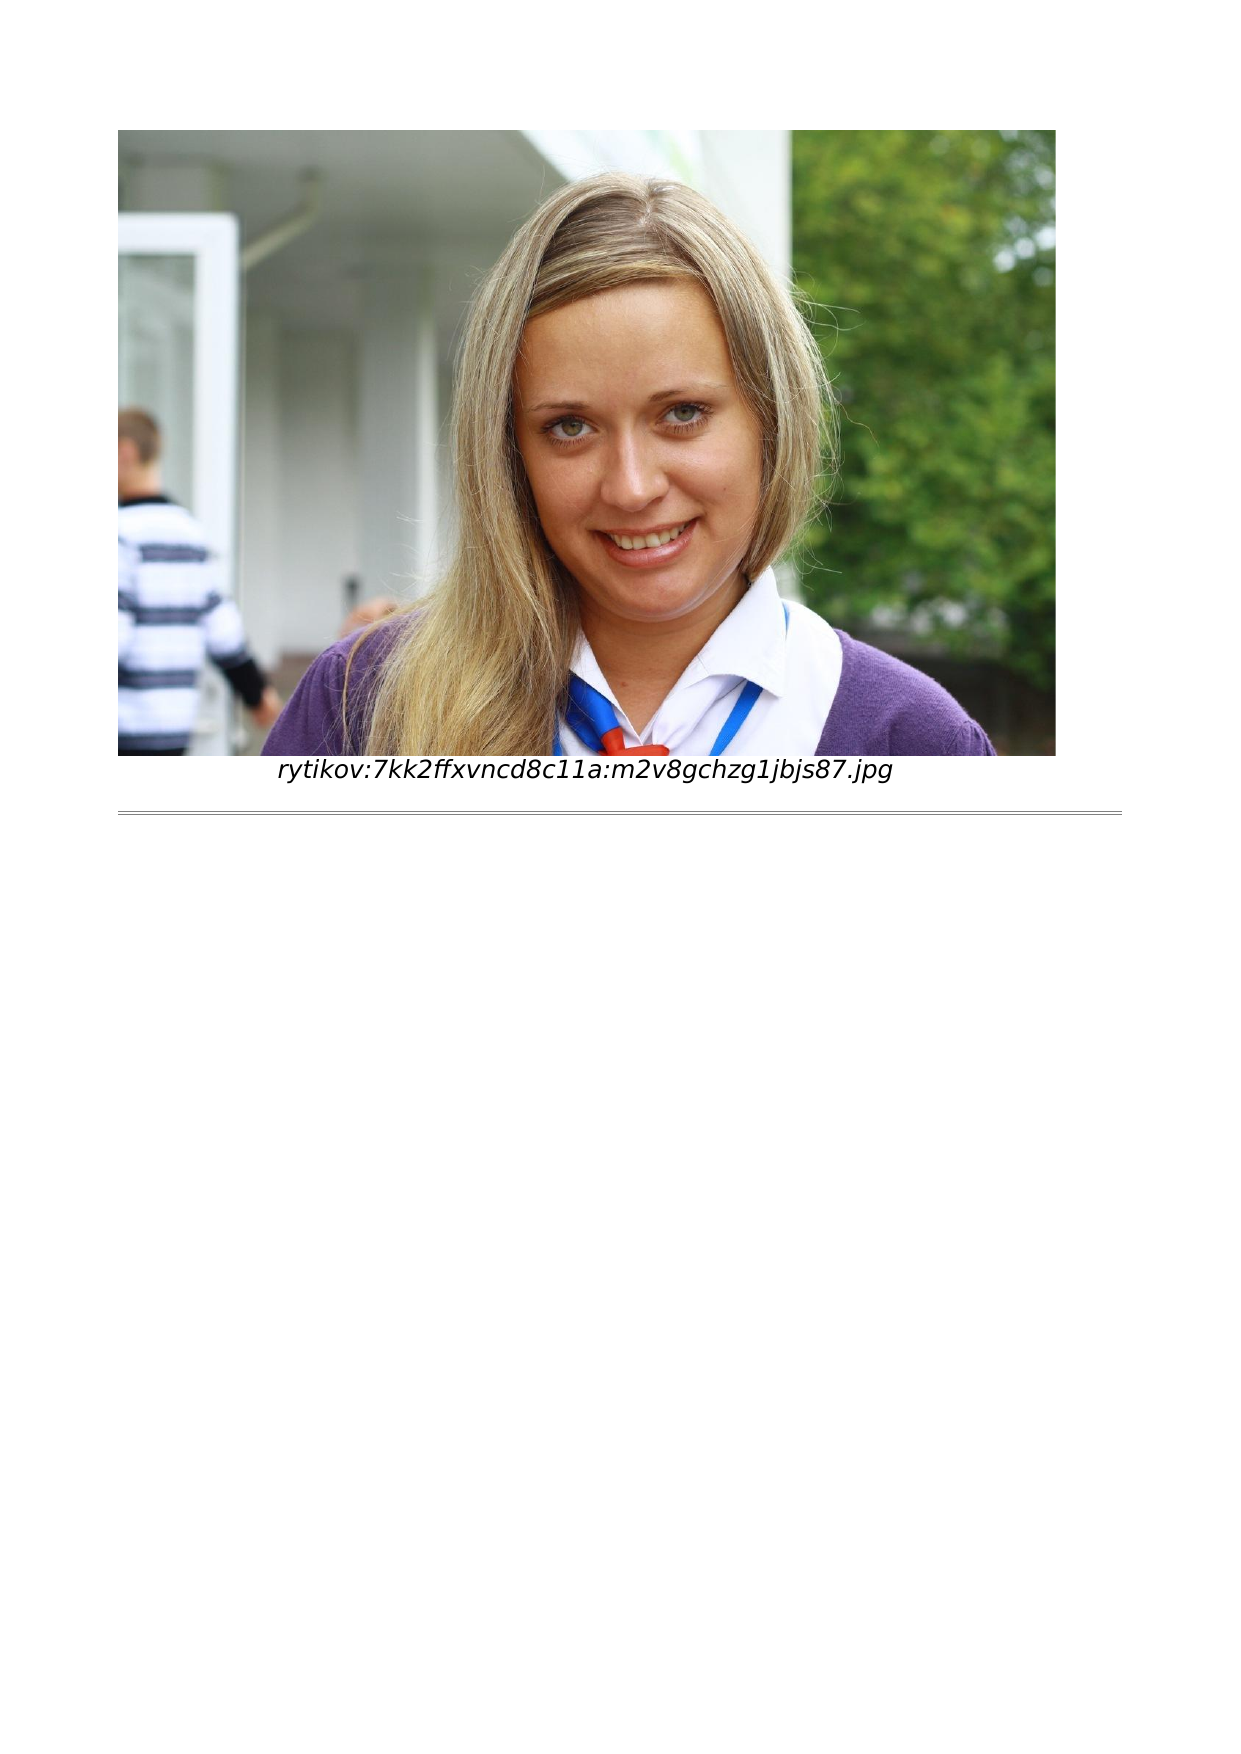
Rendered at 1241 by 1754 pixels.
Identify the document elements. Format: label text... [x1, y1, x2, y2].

text rytikov:7kk2ffxvncd8c11a:m2v8gchzg1jbjs87.jpg [118, 756, 1056, 784]
picture [118, 130, 1056, 756]
